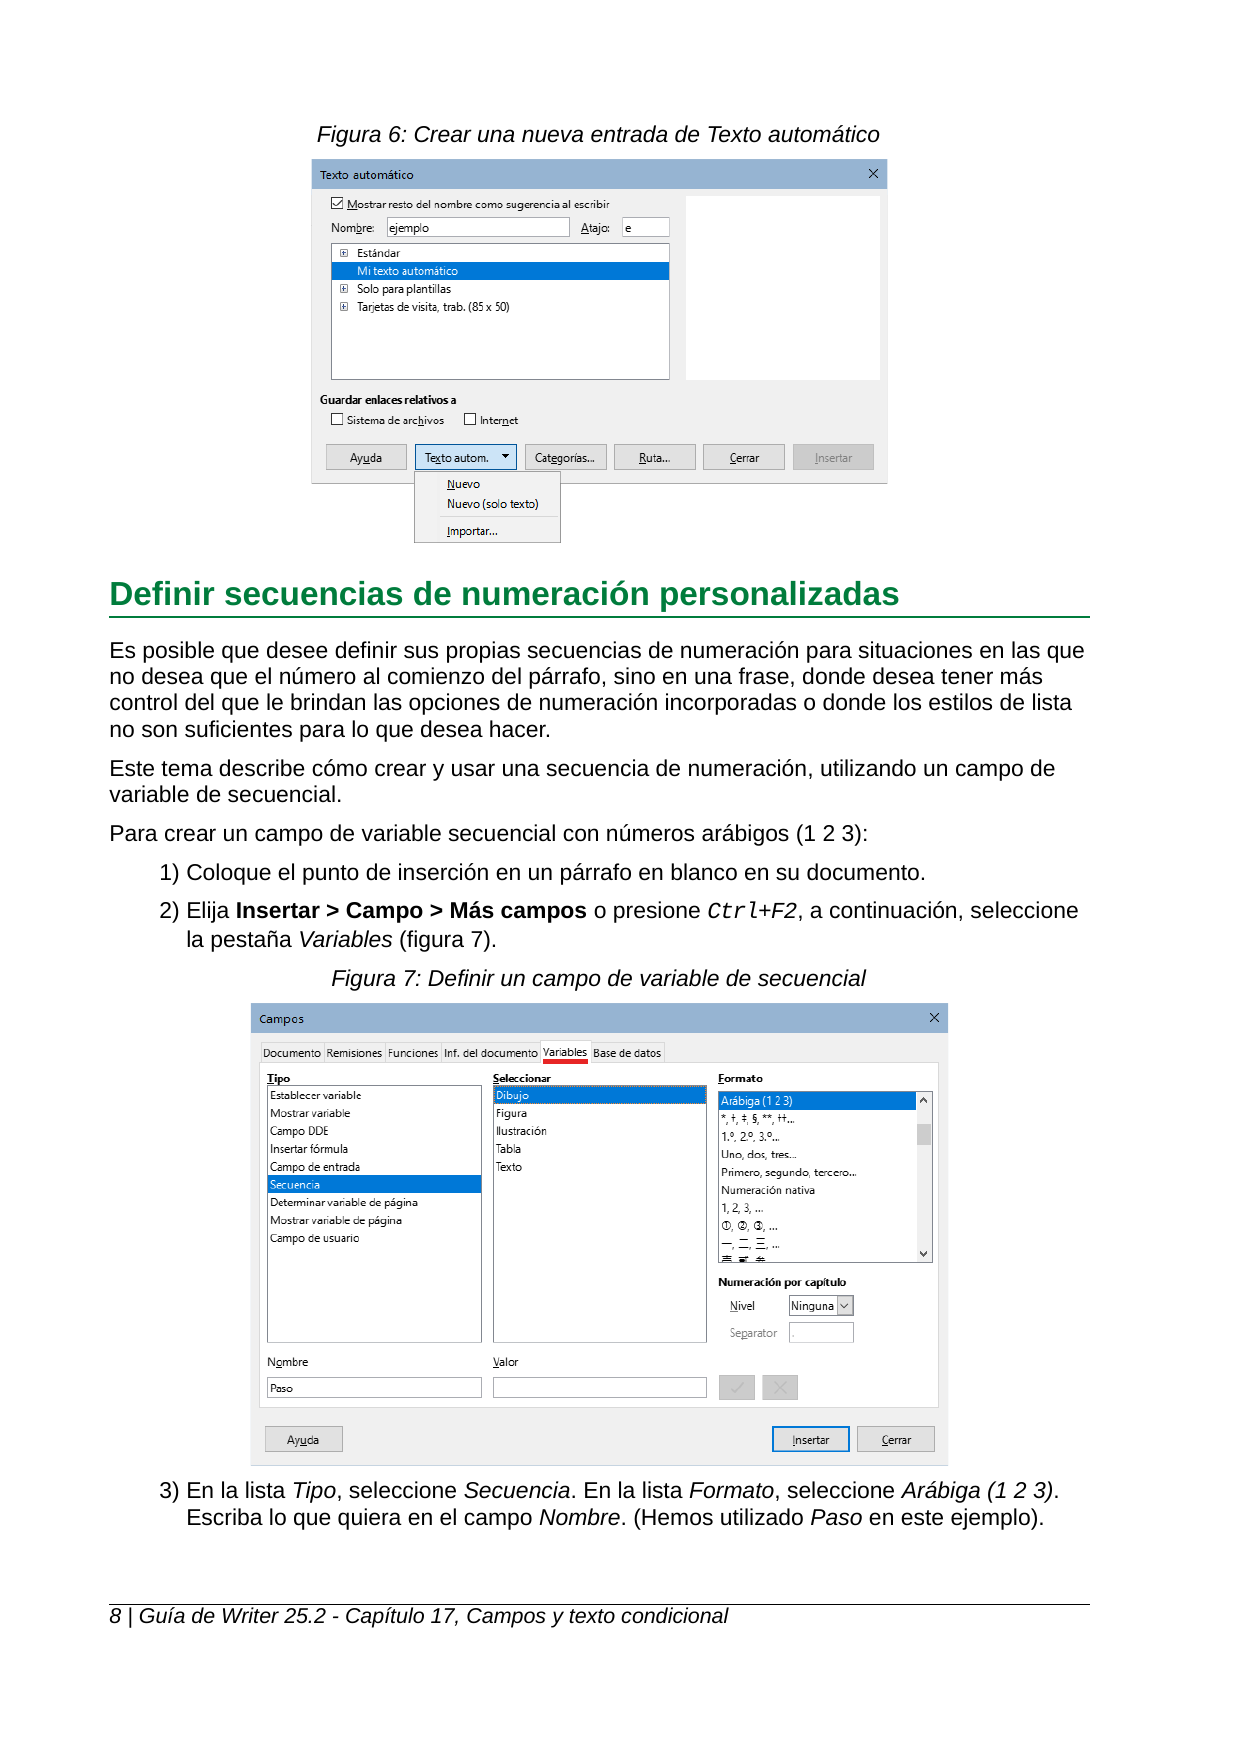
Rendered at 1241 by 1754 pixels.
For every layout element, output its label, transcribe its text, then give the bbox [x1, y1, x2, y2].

text Este tema describe cómo crear y usar una secuencia de numeración, utilizando un campo de variable de secuencial. [109, 754, 1090, 807]
list Para crear un campo de variable secuencial con números arábigos (1 2 3): [109, 820, 1090, 846]
text Figura 6: Crear una nueva entrada de Texto automático [311, 121, 887, 147]
picture [250, 1003, 949, 1466]
subtitle Definir secuencias de numeración personalizadas [109, 574, 1090, 616]
picture [311, 159, 888, 543]
text Es posible que desee definir sus propias secuencias de numeración para situaciones en las que no desea que el número al comienzo del párrafo, sino en una frase, donde desea tener más control del que le brindan las opciones de numeración incorporadas o donde los estilos de lista no son suficientes para lo que desea hacer. [109, 637, 1090, 742]
list En la lista Tipo, seleccione Secuencia. En la lista Formato, seleccione Arábiga (1 2 3). Escriba lo que quiera en el campo Nombre. (Hemos utilizado Paso en este ejemplo). [186, 1477, 1090, 1530]
list Coloque el punto de inserción en un párrafo en blanco en su documento. [186, 858, 1090, 885]
list Elija Insertar > Campo > Más campos o presione Ctrl+F2, a continuación, seleccione la pestaña Variables (figura 7). [186, 897, 1090, 952]
text Figura 7: Definir un campo de variable de secuencial [251, 964, 948, 991]
